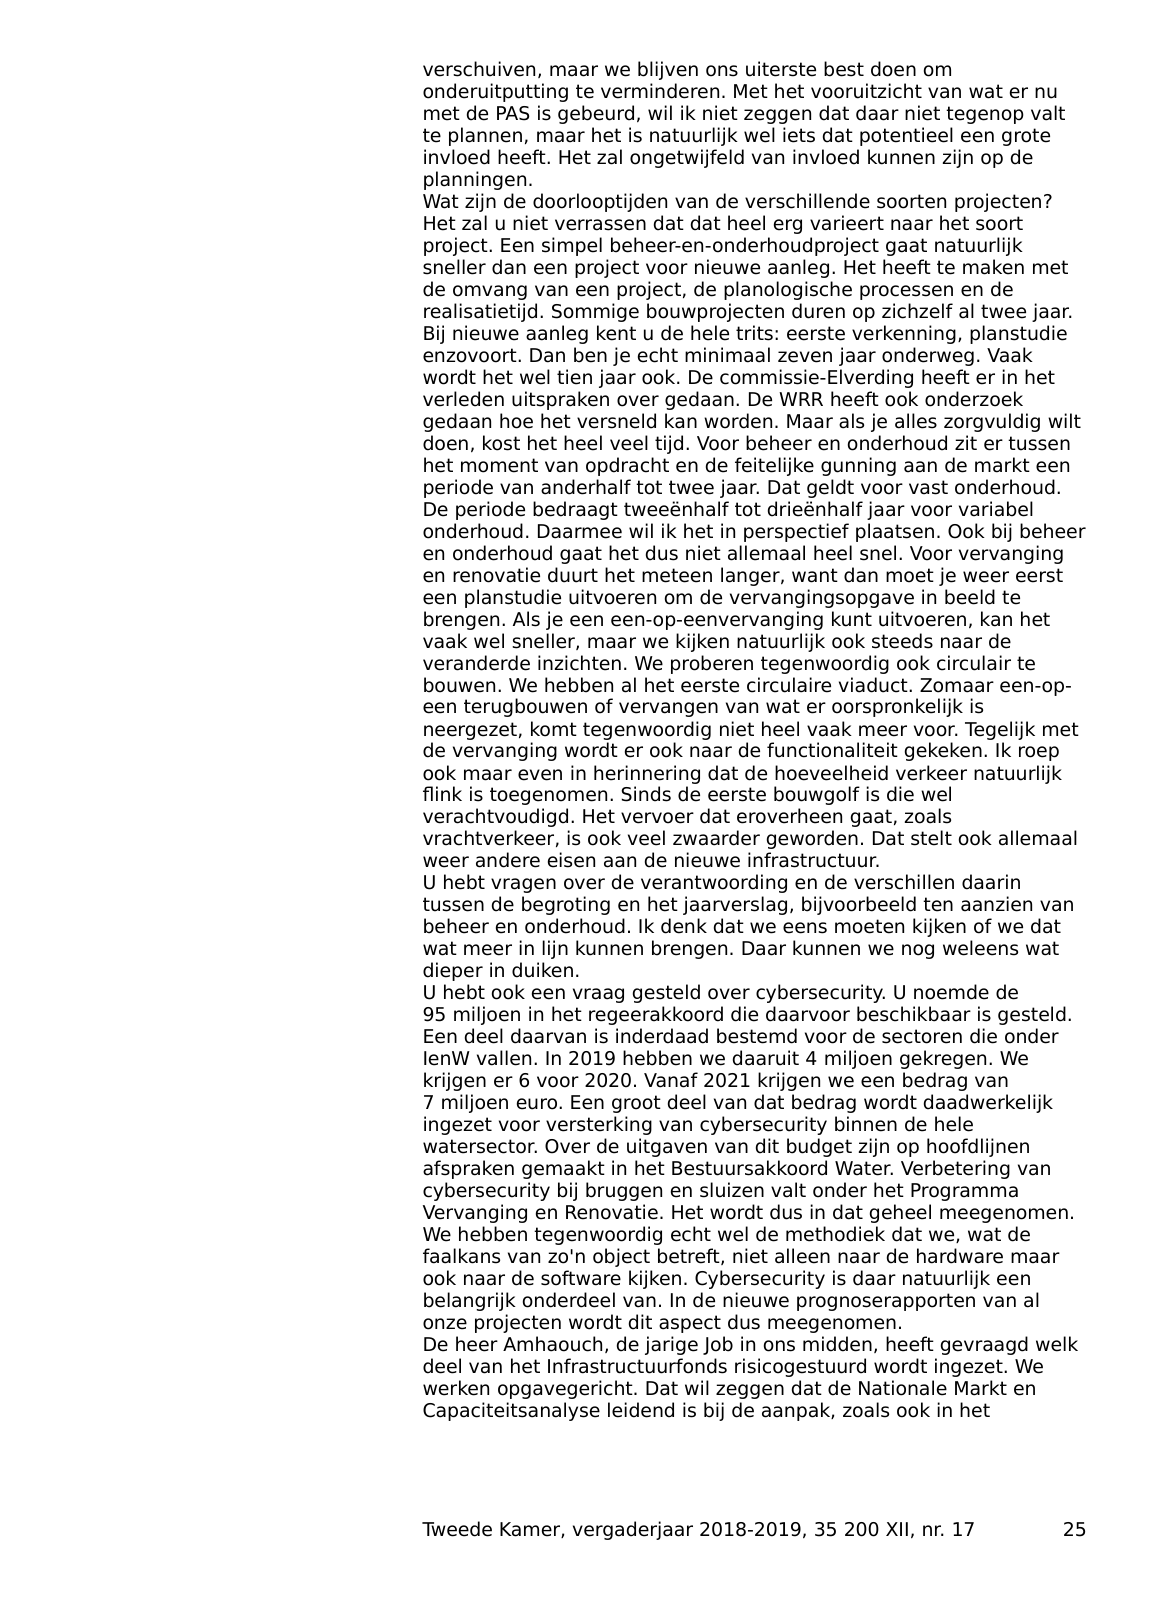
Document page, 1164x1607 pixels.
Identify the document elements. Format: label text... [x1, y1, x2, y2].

text De heer Amhaouch, de jarige Job in ons midden, heeft gevraagd welk deel van het Infrastructuurfonds risicogestuurd wordt ingezet. We werken opgavegericht. Dat wil zeggen dat de Nationale Markt en Capaciteitsanalyse leidend is bij de aanpak, zoals ook in het [422, 1334, 1087, 1422]
text U hebt vragen over de verantwoording en de verschillen daarin tussen de begroting en het jaarverslag, bijvoorbeeld ten aanzien van beheer en onderhoud. Ik denk dat we eens moeten kijken of we dat wat meer in lijn kunnen brengen. Daar kunnen we nog weleens wat dieper in duiken. [422, 872, 1087, 982]
text verschuiven, maar we blijven ons uiterste best doen om onderuitputting te verminderen. Met het vooruitzicht van wat er nu met de PAS is gebeurd, wil ik niet zeggen dat daar niet tegenop valt te plannen, maar het is natuurlijk wel iets dat potentieel een grote invloed heeft. Het zal ongetwijfeld van invloed kunnen zijn op de planningen. [422, 59, 1087, 191]
text U hebt ook een vraag gesteld over cybersecurity. U noemde de 95 miljoen in het regeerakkoord die daarvoor beschikbaar is gesteld. Een deel daarvan is inderdaad bestemd voor de sectoren die onder IenW vallen. In 2019 hebben we daaruit 4 miljoen gekregen. We krijgen er 6 voor 2020. Vanaf 2021 krijgen we een bedrag van 7 miljoen euro. Een groot deel van dat bedrag wordt daadwerkelijk ingezet voor versterking van cybersecurity binnen de hele watersector. Over de uitgaven van dit budget zijn op hoofdlijnen afspraken gemaakt in het Bestuursakkoord Water. Verbetering van cybersecurity bij bruggen en sluizen valt onder het Programma Vervanging en Renovatie. Het wordt dus in dat geheel meegenomen. We hebben tegenwoordig echt wel de methodiek dat we, wat de faalkans van zo'n object betreft, niet alleen naar de hardware maar ook naar de software kijken. Cybersecurity is daar natuurlijk een belangrijk onderdeel van. In de nieuwe prognoserapporten van al onze projecten wordt dit aspect dus meegenomen. [422, 982, 1087, 1334]
text Wat zijn de doorlooptijden van de verschillende soorten projecten? Het zal u niet verrassen dat dat heel erg varieert naar het soort project. Een simpel beheer-en-onderhoudproject gaat natuurlijk sneller dan een project voor nieuwe aanleg. Het heeft te maken met de omvang van een project, de planologische processen en de realisatietijd. Sommige bouwprojecten duren op zichzelf al twee jaar. Bij nieuwe aanleg kent u de hele trits: eerste verkenning, planstudie enzovoort. Dan ben je echt minimaal zeven jaar onderweg. Vaak wordt het wel tien jaar ook. De commissie-Elverding heeft er in het verleden uitspraken over gedaan. De WRR heeft ook onderzoek gedaan hoe het versneld kan worden. Maar als je alles zorgvuldig wilt doen, kost het heel veel tijd. Voor beheer en onderhoud zit er tussen het moment van opdracht en de feitelijke gunning aan de markt een periode van anderhalf tot twee jaar. Dat geldt voor vast onderhoud. De periode bedraagt tweeënhalf tot drieënhalf jaar voor variabel onderhoud. Daarmee wil ik het in perspectief plaatsen. Ook bij beheer en onderhoud gaat het dus niet allemaal heel snel. Voor vervanging en renovatie duurt het meteen langer, want dan moet je weer eerst een planstudie uitvoeren om de vervangingsopgave in beeld te brengen. Als je een een-op-eenvervanging kunt uitvoeren, kan het vaak wel sneller, maar we kijken natuurlijk ook steeds naar de veranderde inzichten. We proberen tegenwoordig ook circulair te bouwen. We hebben al het eerste circulaire viaduct. Zomaar een-op-een terugbouwen of vervangen van wat er oorspronkelijk is neergezet, komt tegenwoordig niet heel vaak meer voor. Tegelijk met de vervanging wordt er ook naar de functionaliteit gekeken. Ik roep ook maar even in herinnering dat de hoeveelheid verkeer natuurlijk flink is toegenomen. Sinds de eerste bouwgolf is die wel verachtvoudigd. Het vervoer dat eroverheen gaat, zoals vrachtverkeer, is ook veel zwaarder geworden. Dat stelt ook allemaal weer andere eisen aan de nieuwe infrastructuur. [422, 191, 1087, 872]
